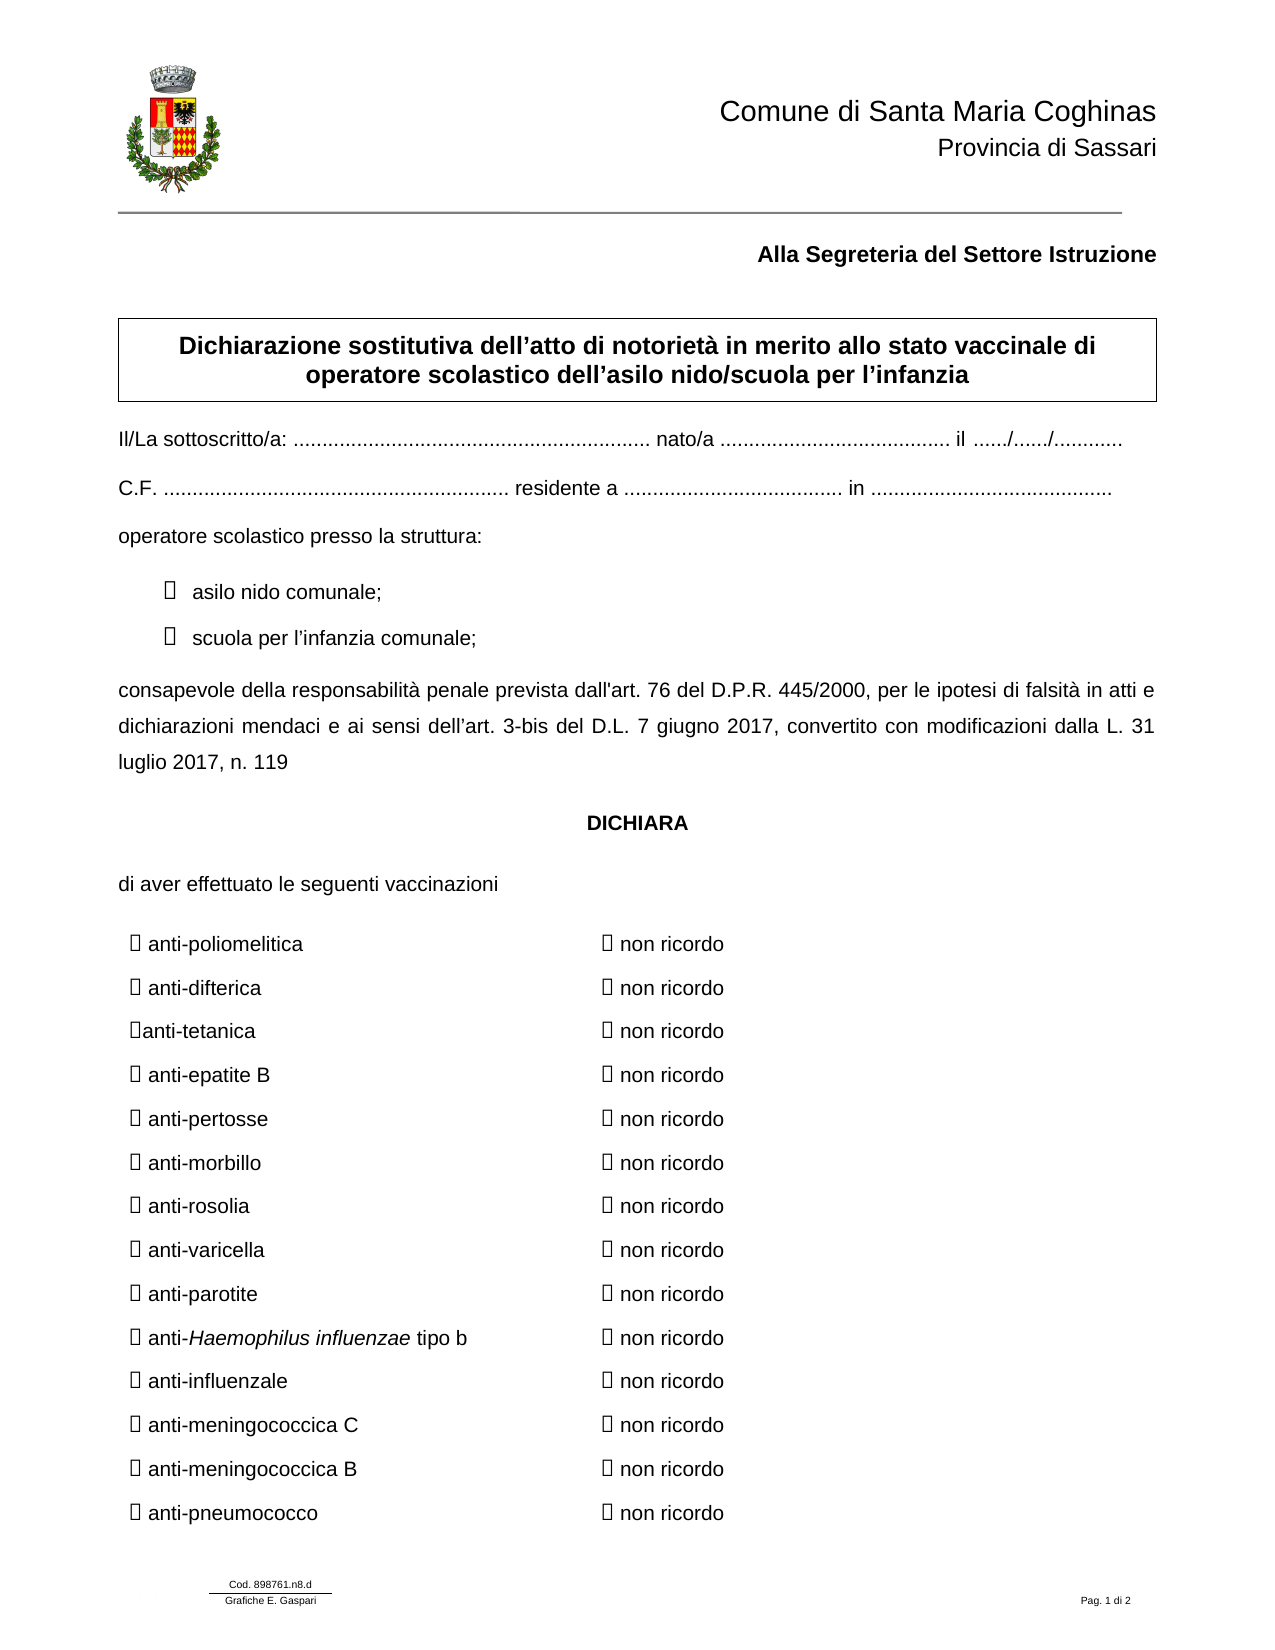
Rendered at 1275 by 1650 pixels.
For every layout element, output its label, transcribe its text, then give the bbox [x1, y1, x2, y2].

picture [122, 64, 224, 195]
table_header Dichiarazione sostitutiva dell’atto di notorietà in merito allo stato vaccinale di operatore scolastico dell’asilo nido/scuola per l’infanzia [119, 319, 1156, 401]
table_header  non ricordo [589, 921, 1156, 964]
table_cell  anti-Haemophilus influenzae tipo b [117, 1314, 589, 1358]
text  scuola per l’infanzia comunale; [162, 619, 1157, 653]
table_cell  anti-morbillo [117, 1139, 589, 1183]
table_cell  non ricordo [589, 1052, 1156, 1096]
table_cell  non ricordo [589, 1008, 1156, 1052]
text consapevole della responsabilità penale prevista dall'art. 76 del D.P.R. 445/2000, per le ipotesi di falsità in atti e dichiarazioni mendaci e ai sensi dell’art. 3-bis del D.L. 7 giugno 2017, convertito con modificazioni dalla L. 31 luglio 2017, n. 119 [118, 678, 1157, 774]
table_cell  anti-influenzale [117, 1358, 589, 1402]
text  asilo nido comunale; [162, 572, 1157, 606]
table_cell  non ricordo [589, 1096, 1156, 1139]
table_cell  anti-meningococcica B [117, 1446, 589, 1489]
table_cell  non ricordo [589, 964, 1156, 1008]
table_cell  non ricordo [589, 1271, 1156, 1314]
table_cell  anti-meningococcica C [117, 1402, 589, 1446]
table_cell  anti-pertosse [117, 1096, 589, 1139]
text Il/La sottoscritto/a: .............................................................. nato/a ........................................ il ....../....../............ [118, 427, 1157, 451]
text Provincia di Sassari [224, 133, 1157, 162]
table_cell  non ricordo [589, 1489, 1156, 1533]
table_cell  non ricordo [589, 1139, 1156, 1183]
table_cell  non ricordo [589, 1402, 1156, 1446]
table_cell  anti-rosolia [117, 1183, 589, 1227]
table_cell  non ricordo [589, 1314, 1156, 1358]
table_cell  anti-parotite [117, 1271, 589, 1314]
table_cell  non ricordo [589, 1227, 1156, 1271]
text Comune di Santa Maria Coghinas [224, 94, 1157, 128]
table_cell  anti-varicella [117, 1227, 589, 1271]
text di aver effettuato le seguenti vaccinazioni [118, 872, 1157, 896]
table_cell anti-tetanica [117, 1008, 589, 1052]
table_cell  anti-pneumococco [117, 1489, 589, 1533]
text Alla Segreteria del Settore Istruzione [118, 241, 1157, 267]
table_cell  anti-epatite B [117, 1052, 589, 1096]
table_header  anti-poliomelitica [117, 921, 589, 964]
text DICHIARA [118, 811, 1157, 835]
table_cell  anti-difterica [117, 964, 589, 1008]
text operatore scolastico presso la struttura: [118, 524, 1157, 548]
table_cell  non ricordo [589, 1358, 1156, 1402]
table_cell  non ricordo [589, 1446, 1156, 1489]
text C.F. ............................................................ residente a ...................................... in .......................................... [118, 475, 1157, 499]
table_cell  non ricordo [589, 1183, 1156, 1227]
